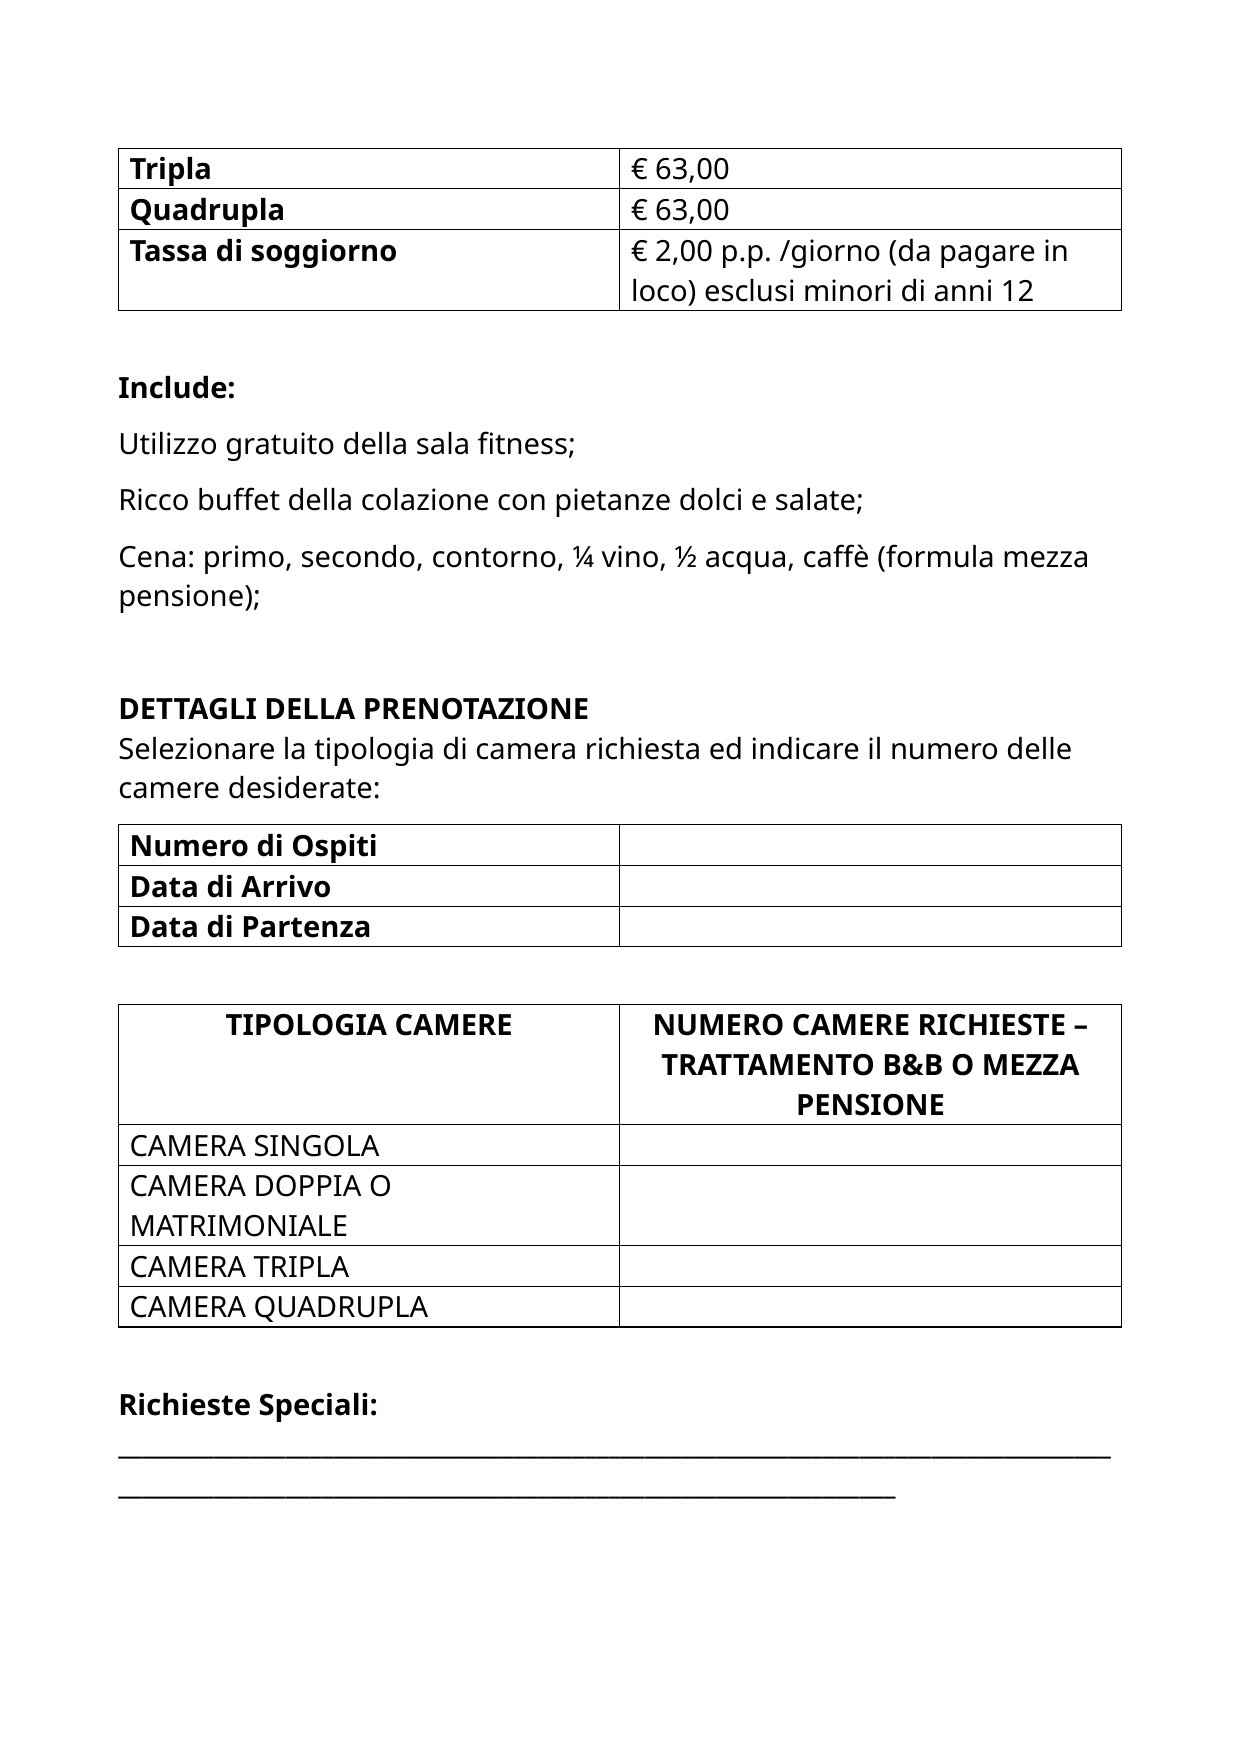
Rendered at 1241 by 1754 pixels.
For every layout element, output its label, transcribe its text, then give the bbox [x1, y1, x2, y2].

table_cell Quadrupla [119, 189, 619, 229]
text Richieste Speciali: ____________________________________________________________________________________________________________________________________________________ [118, 1384, 1122, 1503]
table_cell Data di Partenza [119, 907, 619, 946]
table_cell CAMERA SINGOLA [119, 1125, 619, 1164]
table_cell € 63,00 [620, 189, 1121, 229]
table_cell € 2,00 p.p. /giorno (da pagare in loco) esclusi minori di anni 12 [620, 230, 1121, 309]
text Cena: primo, secondo, contorno, ¼ vino, ½ acqua, caffè (formula mezza pensione); [118, 536, 1122, 615]
table_cell € 63,00 [620, 149, 1121, 188]
table_cell [620, 866, 1121, 906]
table_cell Tassa di soggiorno [119, 230, 619, 309]
table_cell [620, 1166, 1121, 1245]
text Utilizzo gratuito della sala fitness; [118, 423, 1122, 463]
text Ricco buffet della colazione con pietanze dolci e salate; [118, 479, 1122, 519]
table_cell CAMERA QUADRUPLA [119, 1287, 619, 1326]
table_cell Data di Arrivo [119, 866, 619, 906]
table_cell [620, 1287, 1121, 1326]
text DETTAGLI DELLA PRENOTAZIONE Selezionare la tipologia di camera richiesta ed indicare il numero delle camere desiderate: [118, 688, 1122, 807]
table_cell Tripla [119, 149, 619, 188]
table_header NUMERO CAMERE RICHIESTE – TRATTAMENTO B&B O MEZZA PENSIONE [620, 1005, 1121, 1124]
table_cell CAMERA DOPPIA O MATRIMONIALE [119, 1166, 619, 1245]
table_cell [620, 1246, 1121, 1286]
table_header [620, 825, 1121, 865]
table_cell [620, 907, 1121, 946]
table_header TIPOLOGIA CAMERE [119, 1005, 619, 1124]
table_header Numero di Ospiti [119, 825, 619, 865]
table_cell [620, 1125, 1121, 1164]
text Include: [118, 367, 1122, 407]
table_cell CAMERA TRIPLA [119, 1246, 619, 1286]
